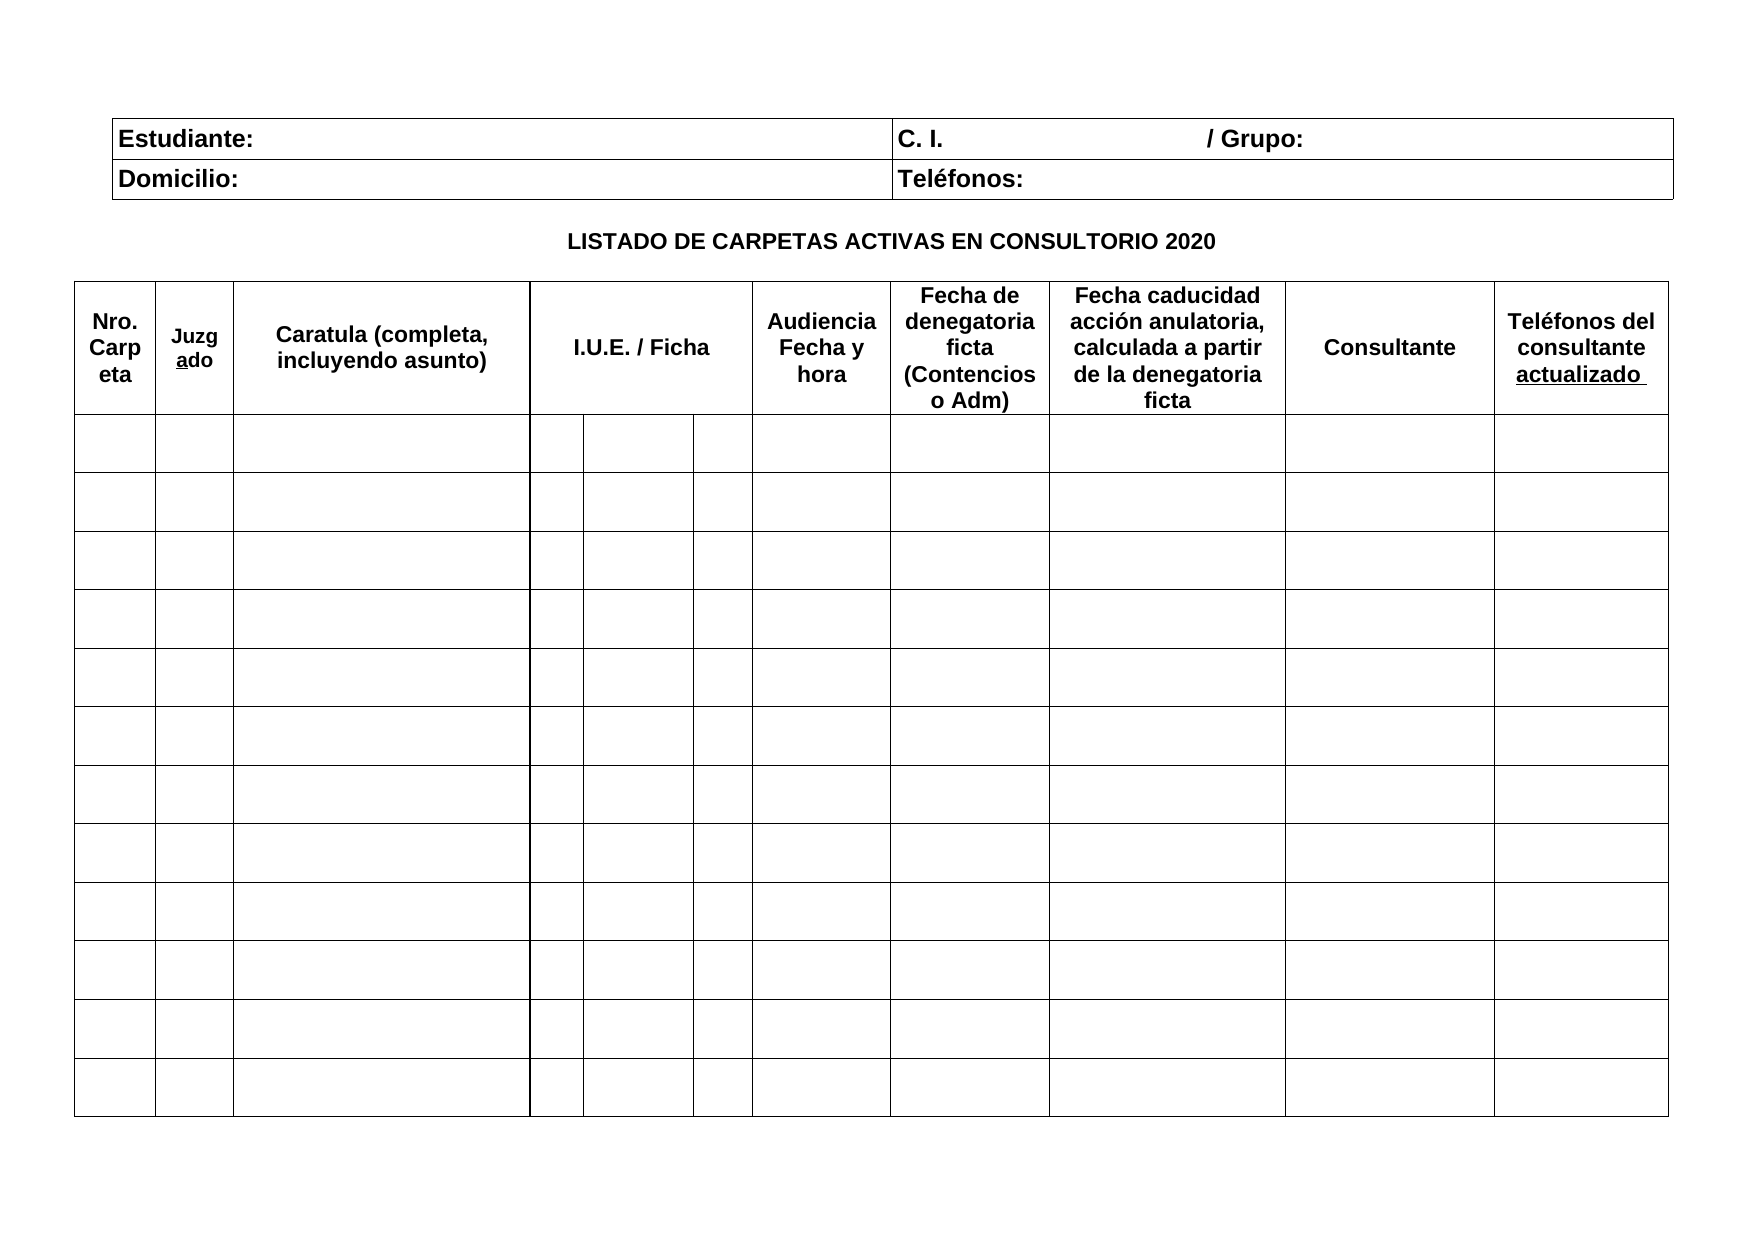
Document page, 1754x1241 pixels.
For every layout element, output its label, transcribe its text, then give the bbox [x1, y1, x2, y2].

table_cell [156, 707, 233, 765]
table_cell [156, 1000, 233, 1057]
table_cell [753, 473, 890, 531]
table_cell [694, 1059, 752, 1116]
table_cell [234, 1000, 529, 1057]
table_cell [75, 1059, 155, 1116]
table_cell [753, 1059, 890, 1116]
table_cell [234, 415, 529, 472]
table_cell [584, 707, 693, 765]
table_cell [753, 590, 890, 648]
table_cell [1050, 649, 1285, 706]
table_cell [694, 649, 752, 706]
table_cell [156, 824, 233, 882]
table_cell [1495, 824, 1668, 882]
table_cell [1286, 415, 1494, 472]
table_cell [75, 941, 155, 999]
table_cell [75, 766, 155, 823]
table_cell [694, 941, 752, 999]
table_cell [1050, 473, 1285, 531]
table_cell [584, 1059, 693, 1116]
table_cell [753, 415, 890, 472]
table_header Teléfonos del consultante actualizado [1495, 282, 1668, 413]
table_cell [1495, 532, 1668, 589]
table_cell [1050, 707, 1285, 765]
table_cell [531, 590, 583, 648]
table_header Juzgado [156, 282, 233, 413]
table_cell [694, 883, 752, 940]
table_cell [584, 883, 693, 940]
table_cell [584, 590, 693, 648]
table_header Audiencia Fecha y hora [753, 282, 890, 413]
table_cell [1286, 1000, 1494, 1057]
table_cell [531, 1000, 583, 1057]
table_cell [1495, 1059, 1668, 1116]
table_cell [753, 824, 890, 882]
table_cell [1286, 707, 1494, 765]
table_cell [156, 473, 233, 531]
table_cell [584, 649, 693, 706]
table_cell [1286, 473, 1494, 531]
table_cell Domicilio: [113, 160, 892, 199]
table_cell [531, 707, 583, 765]
table_cell [1050, 824, 1285, 882]
table_cell [1050, 766, 1285, 823]
table_cell [753, 649, 890, 706]
table_cell [1286, 883, 1494, 940]
table_cell [1495, 1000, 1668, 1057]
table_cell [694, 532, 752, 589]
table_cell [1495, 707, 1668, 765]
table_cell [891, 1000, 1049, 1057]
table_cell [531, 883, 583, 940]
table_cell [531, 941, 583, 999]
table_cell [753, 883, 890, 940]
table_cell [234, 766, 529, 823]
table_cell [531, 649, 583, 706]
table_cell [753, 1000, 890, 1057]
table_cell [531, 1059, 583, 1116]
table_cell [156, 1059, 233, 1116]
table_cell [1050, 532, 1285, 589]
table_cell [584, 532, 693, 589]
table_cell [1286, 1059, 1494, 1116]
table_cell [891, 473, 1049, 531]
table_cell [531, 532, 583, 589]
table_cell [75, 590, 155, 648]
table_cell [694, 766, 752, 823]
table_cell [75, 883, 155, 940]
table_cell [694, 473, 752, 531]
table_cell [75, 649, 155, 706]
table_cell [234, 1059, 529, 1116]
table_cell [531, 824, 583, 882]
table_cell [694, 824, 752, 882]
table_cell [1050, 590, 1285, 648]
table_cell [891, 1059, 1049, 1116]
table_cell [234, 883, 529, 940]
table_cell [891, 941, 1049, 999]
table_cell [234, 707, 529, 765]
table_cell [753, 941, 890, 999]
table_cell [891, 532, 1049, 589]
table_cell [891, 766, 1049, 823]
table_header Fecha caducidad acción anulatoria, calculada a partir de la denegatoria ficta [1050, 282, 1285, 413]
table_cell [1286, 941, 1494, 999]
table_cell [1495, 941, 1668, 999]
table_cell [234, 590, 529, 648]
table_cell [1495, 766, 1668, 823]
table_cell [1286, 590, 1494, 648]
table_cell [1495, 415, 1668, 472]
table_cell [694, 707, 752, 765]
table_header Consultante [1286, 282, 1494, 413]
table_cell [584, 824, 693, 882]
table_cell [753, 532, 890, 589]
table_cell [75, 473, 155, 531]
table_cell [891, 824, 1049, 882]
table_cell [1286, 649, 1494, 706]
table_cell [694, 1000, 752, 1057]
table_cell [156, 415, 233, 472]
table_cell [75, 1000, 155, 1057]
table_cell [75, 824, 155, 882]
table_cell [753, 707, 890, 765]
table_header Caratula (completa, incluyendo asunto) [234, 282, 529, 413]
table_cell [156, 766, 233, 823]
table_header Fecha de denegatoria ficta (Contencioso Adm) [891, 282, 1049, 413]
table_cell [891, 707, 1049, 765]
table_cell [1286, 532, 1494, 589]
table_cell [234, 941, 529, 999]
table_cell [75, 707, 155, 765]
table_cell [1050, 415, 1285, 472]
table_cell [1050, 941, 1285, 999]
table_cell [1050, 1000, 1285, 1057]
table_cell [584, 941, 693, 999]
table_cell [531, 473, 583, 531]
table_cell [584, 766, 693, 823]
table_cell [1050, 883, 1285, 940]
table_cell [753, 766, 890, 823]
table_cell [1495, 883, 1668, 940]
table_cell Teléfonos: [893, 160, 1673, 199]
table_header I.U.E. / Ficha [531, 282, 752, 413]
text LISTADO DE CARPETAS ACTIVAS EN CONSULTORIO 2020 [112, 228, 1671, 254]
table_cell [156, 590, 233, 648]
table_cell [75, 415, 155, 472]
table_header C. I. / Grupo: [893, 119, 1673, 158]
table_cell [1050, 1059, 1285, 1116]
table_header Nro. Carpeta [75, 282, 155, 413]
table_cell [1286, 824, 1494, 882]
table_cell [234, 824, 529, 882]
table_cell [156, 649, 233, 706]
table_cell [234, 532, 529, 589]
table_cell [584, 473, 693, 531]
table_cell [531, 766, 583, 823]
table_cell [891, 883, 1049, 940]
table_cell [584, 1000, 693, 1057]
table_cell [531, 415, 583, 472]
table_cell [156, 532, 233, 589]
table_cell [694, 415, 752, 472]
table_cell [891, 415, 1049, 472]
table_cell [75, 532, 155, 589]
table_cell [1495, 590, 1668, 648]
table_header Estudiante: [113, 119, 892, 158]
table_cell [234, 473, 529, 531]
table_cell [156, 883, 233, 940]
table_cell [1495, 473, 1668, 531]
table_cell [234, 649, 529, 706]
table_cell [1495, 649, 1668, 706]
table_cell [891, 649, 1049, 706]
table_cell [694, 590, 752, 648]
table_cell [891, 590, 1049, 648]
table_cell [156, 941, 233, 999]
table_cell [1286, 766, 1494, 823]
table_cell [584, 415, 693, 472]
